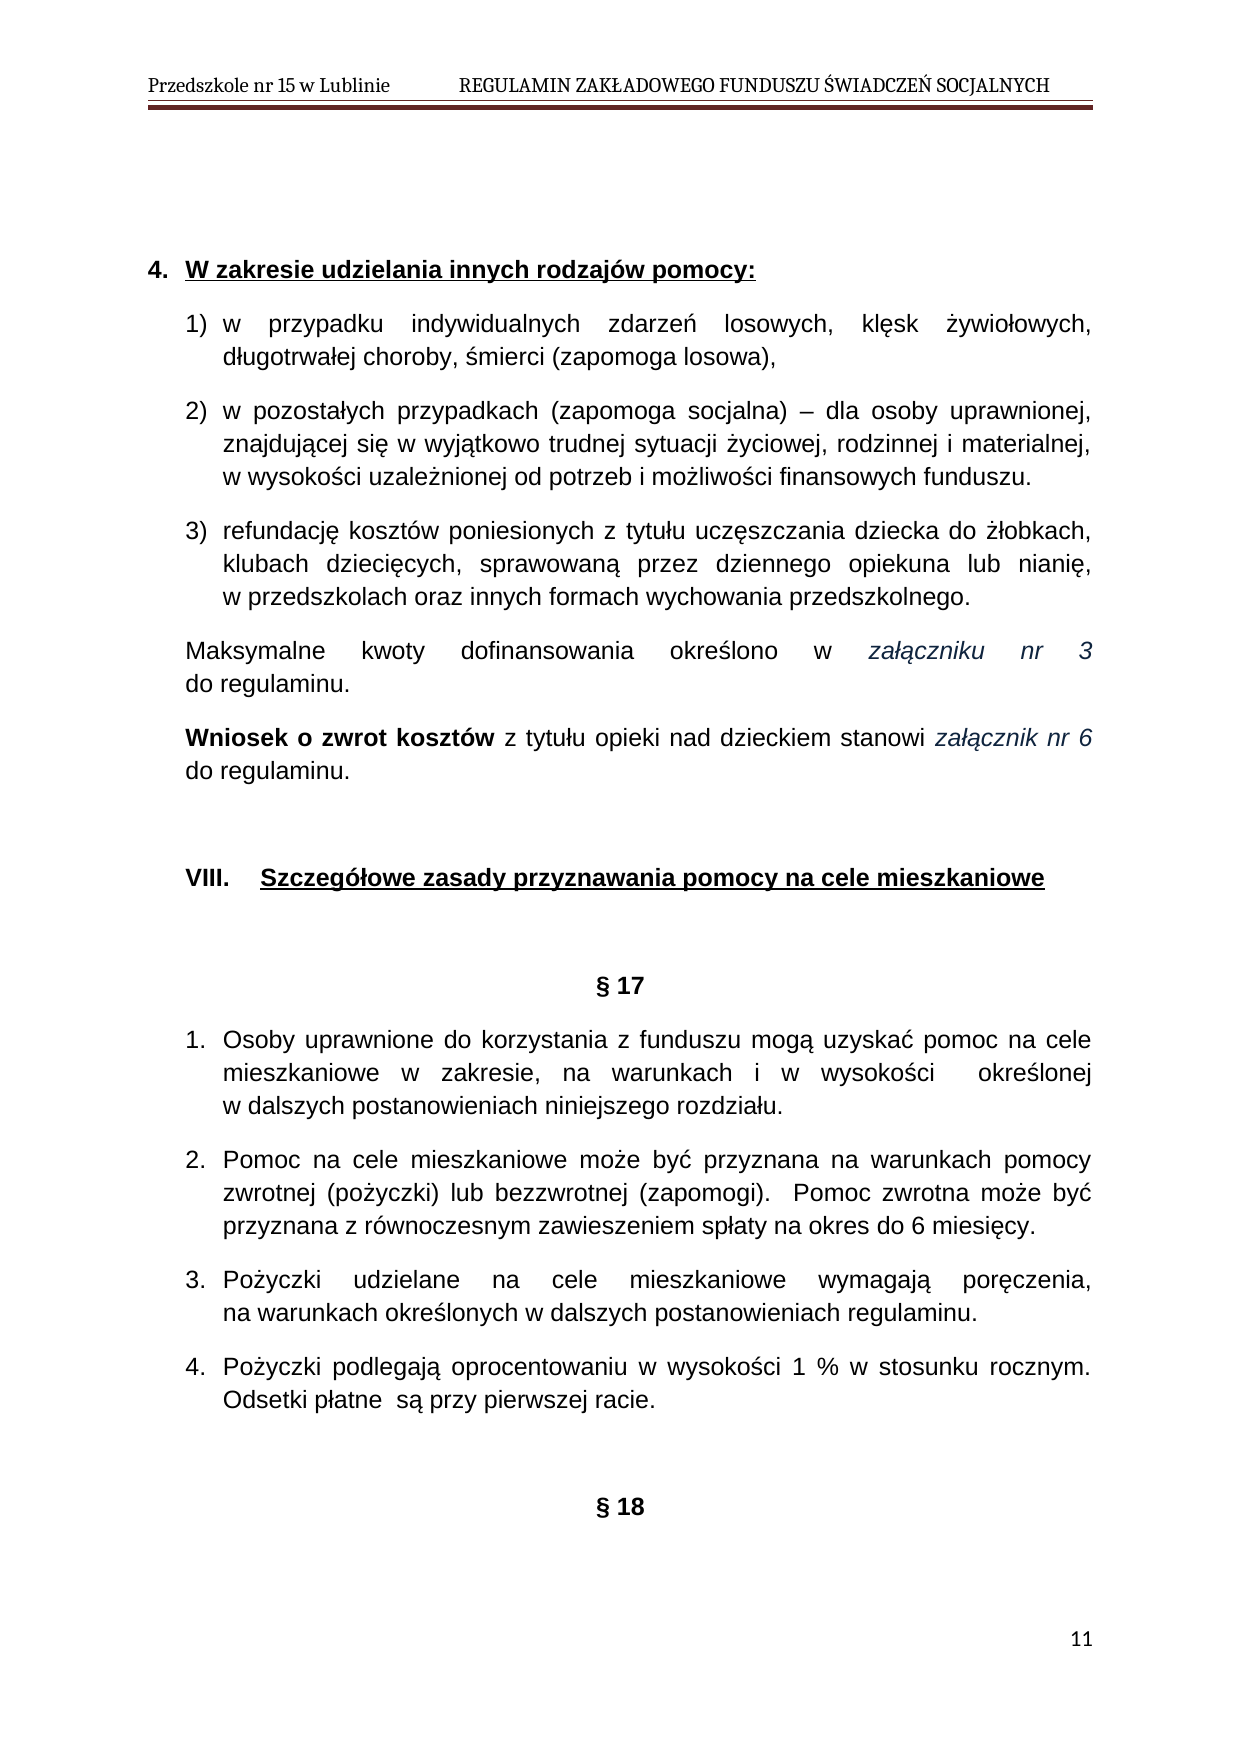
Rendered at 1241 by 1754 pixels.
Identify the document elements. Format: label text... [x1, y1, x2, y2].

list Pomoc na cele mieszkaniowe może być przyznana na warunkach pomocy zwrotnej (pożyczki) lub bezzwrotnej (zapomogi). Pomoc zwrotna może być przyznana z równoczesnym zawieszeniem spłaty na okres do 6 miesięcy. [185, 1145, 1093, 1240]
list refundację kosztów poniesionych z tytułu uczęszczania dziecka do żłobkach, klubach dziecięcych, sprawowaną przez dziennego opiekuna lub nianię, w przedszkolach oraz innych formach wychowania przedszkolnego. [185, 516, 1093, 611]
text Wniosek o zwrot kosztów z tytułu opieki nad dzieckiem stanowi załącznik nr 6 do regulaminu. [185, 723, 1093, 784]
text § 18 [148, 1492, 1093, 1521]
list w przypadku indywidualnych zdarzeń losowych, klęsk żywiołowych, długotrwałej choroby, śmierci (zapomoga losowa), [185, 309, 1093, 371]
list Pożyczki udzielane na cele mieszkaniowe wymagają poręczenia, na warunkach określonych w dalszych postanowieniach regulaminu. [185, 1265, 1093, 1327]
list Osoby uprawnione do korzystania z funduszu mogą uzyskać pomoc na cele mieszkaniowe w zakresie, na warunkach i w wysokości określonej w dalszych postanowieniach niniejszego rozdziału. [185, 1025, 1093, 1120]
list Szczegółowe zasady przyznawania pomocy na cele mieszkaniowe [185, 863, 1093, 892]
list Pożyczki podlegają oprocentowaniu w wysokości 1 % w stosunku rocznym. Odsetki płatne są przy pierwszej racie. [185, 1352, 1093, 1413]
text § 17 [148, 971, 1093, 1000]
list w pozostałych przypadkach (zapomoga socjalna) – dla osoby uprawnionej, znajdującej się w wyjątkowo trudnej sytuacji życiowej, rodzinnej i materialnej, w wysokości uzależnionej od potrzeb i możliwości finansowych funduszu. [185, 396, 1093, 491]
list W zakresie udzielania innych rodzajów pomocy: [148, 255, 1093, 284]
text Maksymalne kwoty dofinansowania określono w załączniku nr 3 do regulaminu. [185, 636, 1093, 698]
